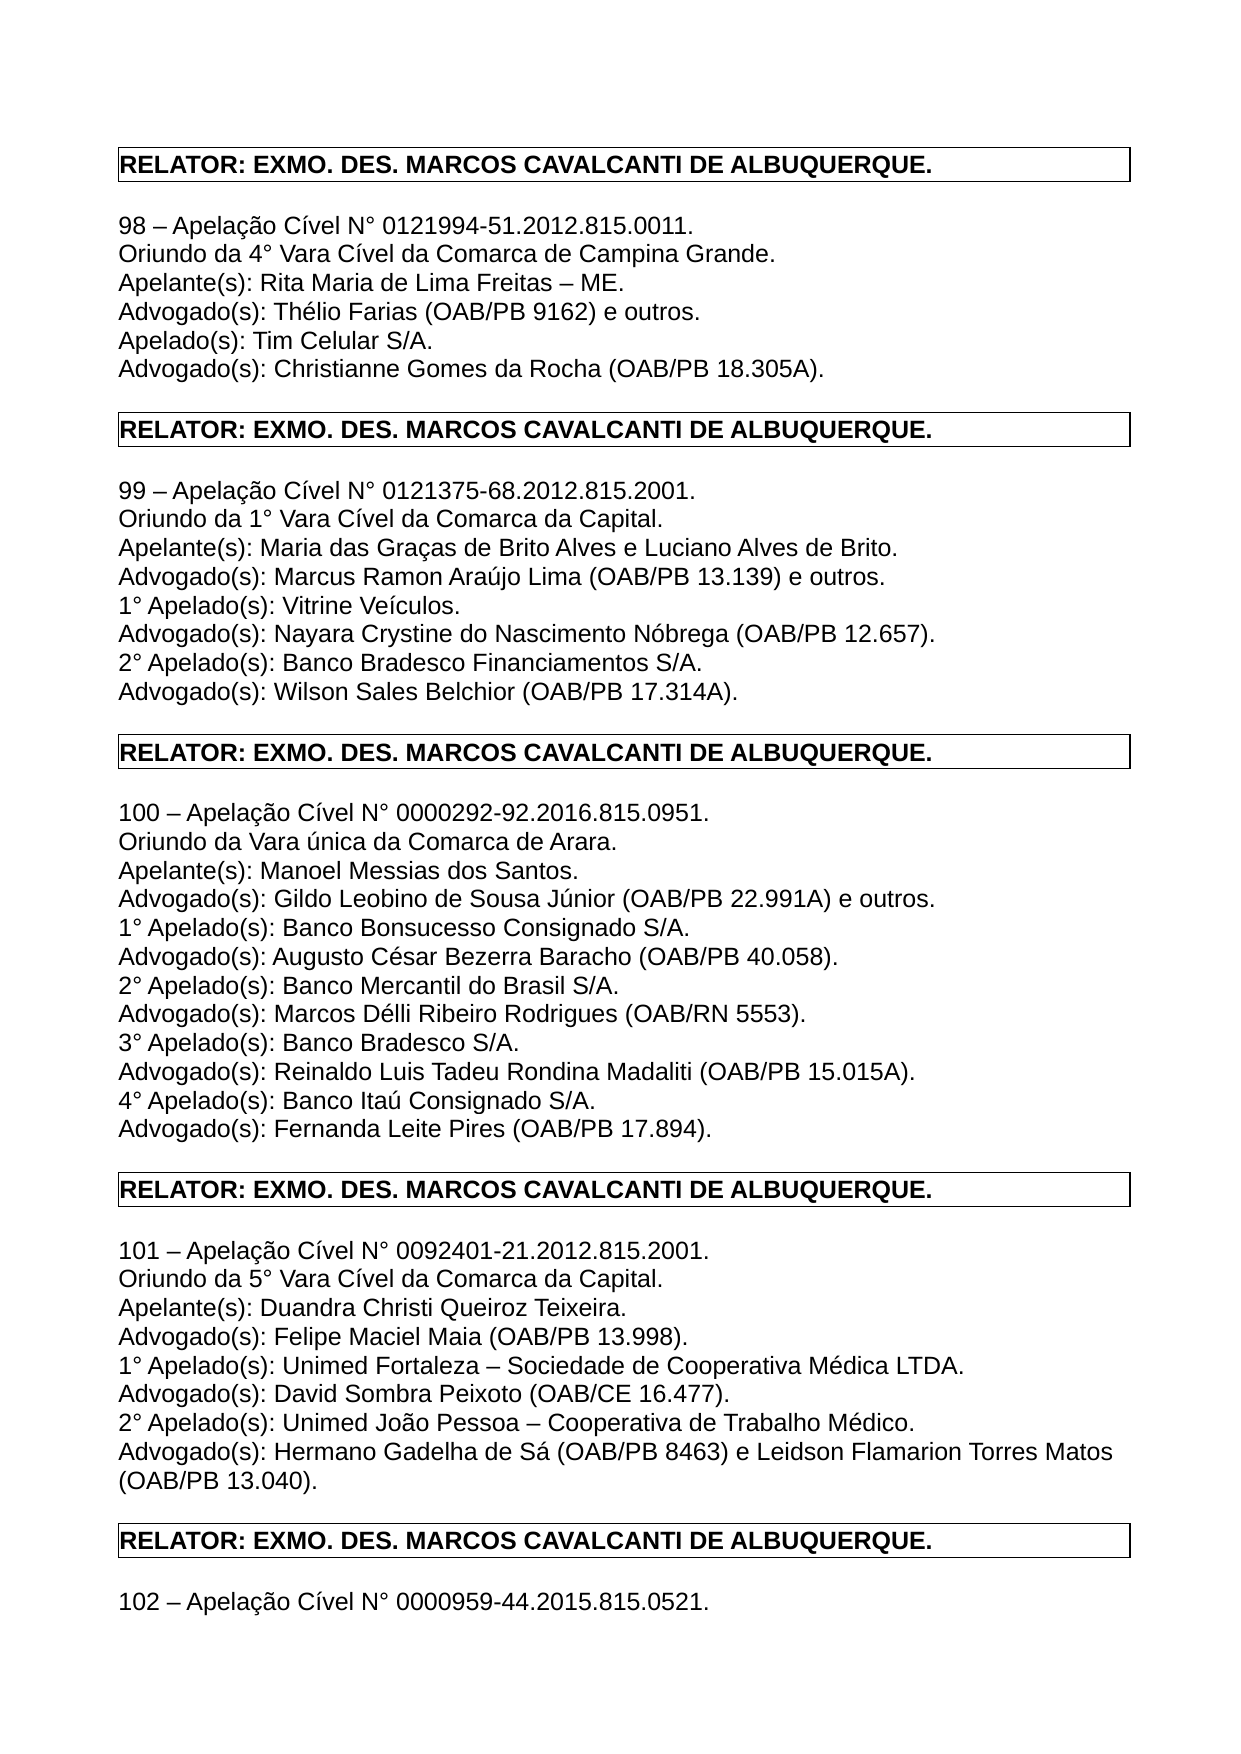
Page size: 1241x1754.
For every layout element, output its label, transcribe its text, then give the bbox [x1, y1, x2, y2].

text Oriundo da 1° Vara Cível da Comarca da Capital. [118, 504, 1122, 533]
text 1° Apelado(s): Vitrine Veículos. [118, 591, 1122, 619]
text 102 – Apelação Cível N° 0000959-44.2015.815.0521. [118, 1587, 1122, 1616]
text Advogado(s): Felipe Maciel Maia (OAB/PB 13.998). [118, 1322, 1122, 1351]
text Oriundo da Vara única da Comarca de Arara. [118, 827, 1122, 856]
text Oriundo da 4° Vara Cível da Comarca de Campina Grande. [118, 239, 1122, 268]
text 2° Apelado(s): Unimed João Pessoa – Cooperativa de Trabalho Médico. [118, 1408, 1122, 1437]
text 100 – Apelação Cível N° 0000292-92.2016.815.0951. [118, 798, 1122, 827]
text 3° Apelado(s): Banco Bradesco S/A. [118, 1028, 1122, 1057]
text Advogado(s): Augusto César Bezerra Baracho (OAB/PB 40.058). [118, 942, 1122, 971]
text Oriundo da 5° Vara Cível da Comarca da Capital. [118, 1264, 1122, 1293]
text Advogado(s): Nayara Crystine do Nascimento Nóbrega (OAB/PB 12.657). [118, 619, 1122, 648]
text Advogado(s): Thélio Farias (OAB/PB 9162) e outros. [118, 297, 1122, 326]
text Advogado(s): Wilson Sales Belchior (OAB/PB 17.314A). [118, 677, 1122, 706]
text 1° Apelado(s): Banco Bonsucesso Consignado S/A. [118, 913, 1122, 942]
text Advogado(s): Hermano Gadelha de Sá (OAB/PB 8463) e Leidson Flamarion Torres Matos (OAB/PB 13.040). [118, 1437, 1122, 1494]
text 1° Apelado(s): Unimed Fortaleza – Sociedade de Cooperativa Médica LTDA. [118, 1351, 1122, 1379]
text Advogado(s): Marcus Ramon Araújo Lima (OAB/PB 13.139) e outros. [118, 562, 1122, 591]
text Advogado(s): Christianne Gomes da Rocha (OAB/PB 18.305A). [118, 354, 1122, 383]
text Apelante(s): Maria das Graças de Brito Alves e Luciano Alves de Brito. [118, 533, 1122, 562]
text Apelante(s): Manoel Messias dos Santos. [118, 856, 1122, 884]
text RELATOR: EXMO. DES. MARCOS CAVALCANTI DE ALBUQUERQUE. [119, 1173, 1129, 1206]
text RELATOR: EXMO. DES. MARCOS CAVALCANTI DE ALBUQUERQUE. [119, 413, 1129, 446]
text Advogado(s): Reinaldo Luis Tadeu Rondina Madaliti (OAB/PB 15.015A). [118, 1057, 1122, 1086]
text Advogado(s): David Sombra Peixoto (OAB/CE 16.477). [118, 1379, 1122, 1408]
text Apelante(s): Duandra Christi Queiroz Teixeira. [118, 1293, 1122, 1322]
text RELATOR: EXMO. DES. MARCOS CAVALCANTI DE ALBUQUERQUE. [119, 148, 1129, 181]
text 99 – Apelação Cível N° 0121375-68.2012.815.2001. [118, 476, 1122, 504]
text 4° Apelado(s): Banco Itaú Consignado S/A. [118, 1086, 1122, 1114]
text Advogado(s): Gildo Leobino de Sousa Júnior (OAB/PB 22.991A) e outros. [118, 884, 1122, 913]
text 101 – Apelação Cível N° 0092401-21.2012.815.2001. [118, 1236, 1122, 1264]
text 2° Apelado(s): Banco Bradesco Financiamentos S/A. [118, 648, 1122, 677]
text Advogado(s): Fernanda Leite Pires (OAB/PB 17.894). [118, 1114, 1122, 1143]
text Apelante(s): Rita Maria de Lima Freitas – ME. [118, 268, 1122, 297]
text 98 – Apelação Cível N° 0121994-51.2012.815.0011. [118, 211, 1122, 239]
text Advogado(s): Marcos Délli Ribeiro Rodrigues (OAB/RN 5553). [118, 999, 1122, 1028]
text RELATOR: EXMO. DES. MARCOS CAVALCANTI DE ALBUQUERQUE. [119, 735, 1129, 768]
text RELATOR: EXMO. DES. MARCOS CAVALCANTI DE ALBUQUERQUE. [119, 1524, 1129, 1557]
text Apelado(s): Tim Celular S/A. [118, 326, 1122, 354]
text 2° Apelado(s): Banco Mercantil do Brasil S/A. [118, 971, 1122, 999]
